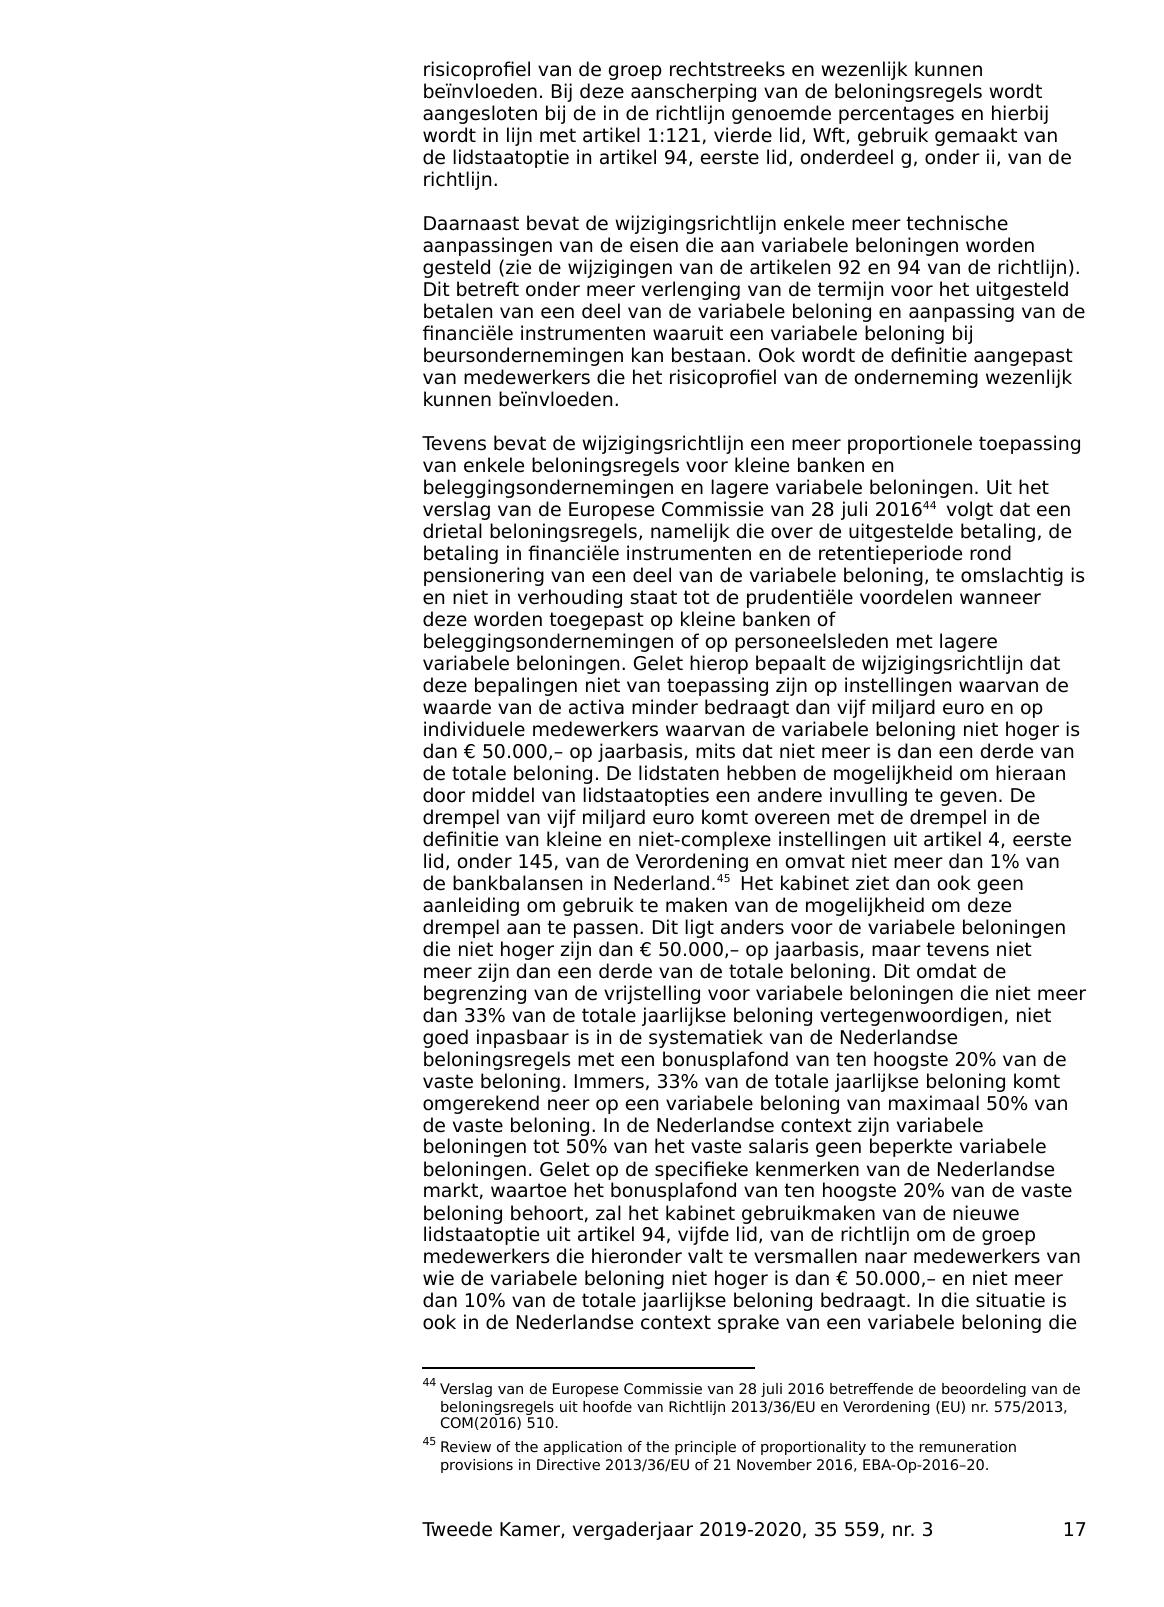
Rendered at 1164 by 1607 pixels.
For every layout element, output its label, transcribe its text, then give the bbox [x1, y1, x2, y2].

text Tevens bevat de wijzigingsrichtlijn een meer proportionele toepassing van enkele beloningsregels voor kleine banken en beleggingsondernemingen en lagere variabele beloningen. Uit het verslag van de Europese Commissie van 28 juli 2016 volgt dat een drietal beloningsregels, namelijk die over de uitgestelde betaling, de betaling in financiële instrumenten en de retentieperiode rond pensionering van een deel van de variabele beloning, te omslachtig is en niet in verhouding staat tot de prudentiële voordelen wanneer deze worden toegepast op kleine banken of beleggingsondernemingen of op personeelsleden met lagere variabele beloningen. Gelet hierop bepaalt de wijzigingsrichtlijn dat deze bepalingen niet van toepassing zijn op instellingen waarvan de waarde van de activa minder bedraagt dan vijf miljard euro en op individuele medewerkers waarvan de variabele beloning niet hoger is dan € 50.000,– op jaarbasis, mits dat niet meer is dan een derde van de totale beloning. De lidstaten hebben de mogelijkheid om hieraan door middel van lidstaatopties een andere invulling te geven. De drempel van vijf miljard euro komt overeen met de drempel in de definitie van kleine en niet-complexe instellingen uit artikel 4, eerste lid, onder 145, van de Verordening en omvat niet meer dan 1% van de bankbalansen in Nederland. Het kabinet ziet dan ook geen aanleiding om gebruik te maken van de mogelijkheid om deze drempel aan te passen. Dit ligt anders voor de variabele beloningen die niet hoger zijn dan € 50.000,– op jaarbasis, maar tevens niet meer zijn dan een derde van de totale beloning. Dit omdat de begrenzing van de vrijstelling voor variabele beloningen die niet meer dan 33% van de totale jaarlijkse beloning vertegenwoordigen, niet goed inpasbaar is in de systematiek van de Nederlandse beloningsregels met een bonusplafond van ten hoogste 20% van de vaste beloning. Immers, 33% van de totale jaarlijkse beloning komt omgerekend neer op een variabele beloning van maximaal 50% van de vaste beloning. In de Nederlandse context zijn variabele beloningen tot 50% van het vaste salaris geen beperkte variabele beloningen. Gelet op de specifieke kenmerken van de Nederlandse markt, waartoe het bonusplafond van ten hoogste 20% van de vaste beloning behoort, zal het kabinet gebruikmaken van de nieuwe lidstaatoptie uit artikel 94, vijfde lid, van de richtlijn om de groep medewerkers die hieronder valt te versmallen naar medewerkers van wie de variabele beloning niet hoger is dan € 50.000,– en niet meer dan 10% van de totale jaarlijkse beloning bedraagt. In die situatie is ook in de Nederlandse context sprake van een variabele beloning die [422, 433, 1087, 1334]
text Daarnaast bevat de wijzigingsrichtlijn enkele meer technische aanpassingen van de eisen die aan variabele beloningen worden gesteld (zie de wijzigingen van de artikelen 92 en 94 van de richtlijn). Dit betreft onder meer verlenging van de termijn voor het uitgesteld betalen van een deel van de variabele beloning en aanpassing van de financiële instrumenten waaruit een variabele beloning bij beursondernemingen kan bestaan. Ook wordt de definitie aangepast van medewerkers die het risicoprofiel van de onderneming wezenlijk kunnen beïnvloeden. [422, 213, 1087, 411]
text risicoprofiel van de groep rechtstreeks en wezenlijk kunnen beïnvloeden. Bij deze aanscherping van de beloningsregels wordt aangesloten bij de in de richtlijn genoemde percentages en hierbij wordt in lijn met artikel 1:121, vierde lid, Wft, gebruik gemaakt van de lidstaatoptie in artikel 94, eerste lid, onderdeel g, onder ii, van de richtlijn. [422, 59, 1087, 191]
text Review of the application of the principle of proportionality to the remuneration provisions in Directive 2013/36/EU of 21 November 2016, EBA-Op-2016–20. [422, 1435, 1087, 1474]
text Verslag van de Europese Commissie van 28 juli 2016 betreffende de beoordeling van de beloningsregels uit hoofde van Richtlijn 2013/36/EU en Verordening (EU) nr. 575/2013, COM(2016) 510. [422, 1377, 1087, 1432]
